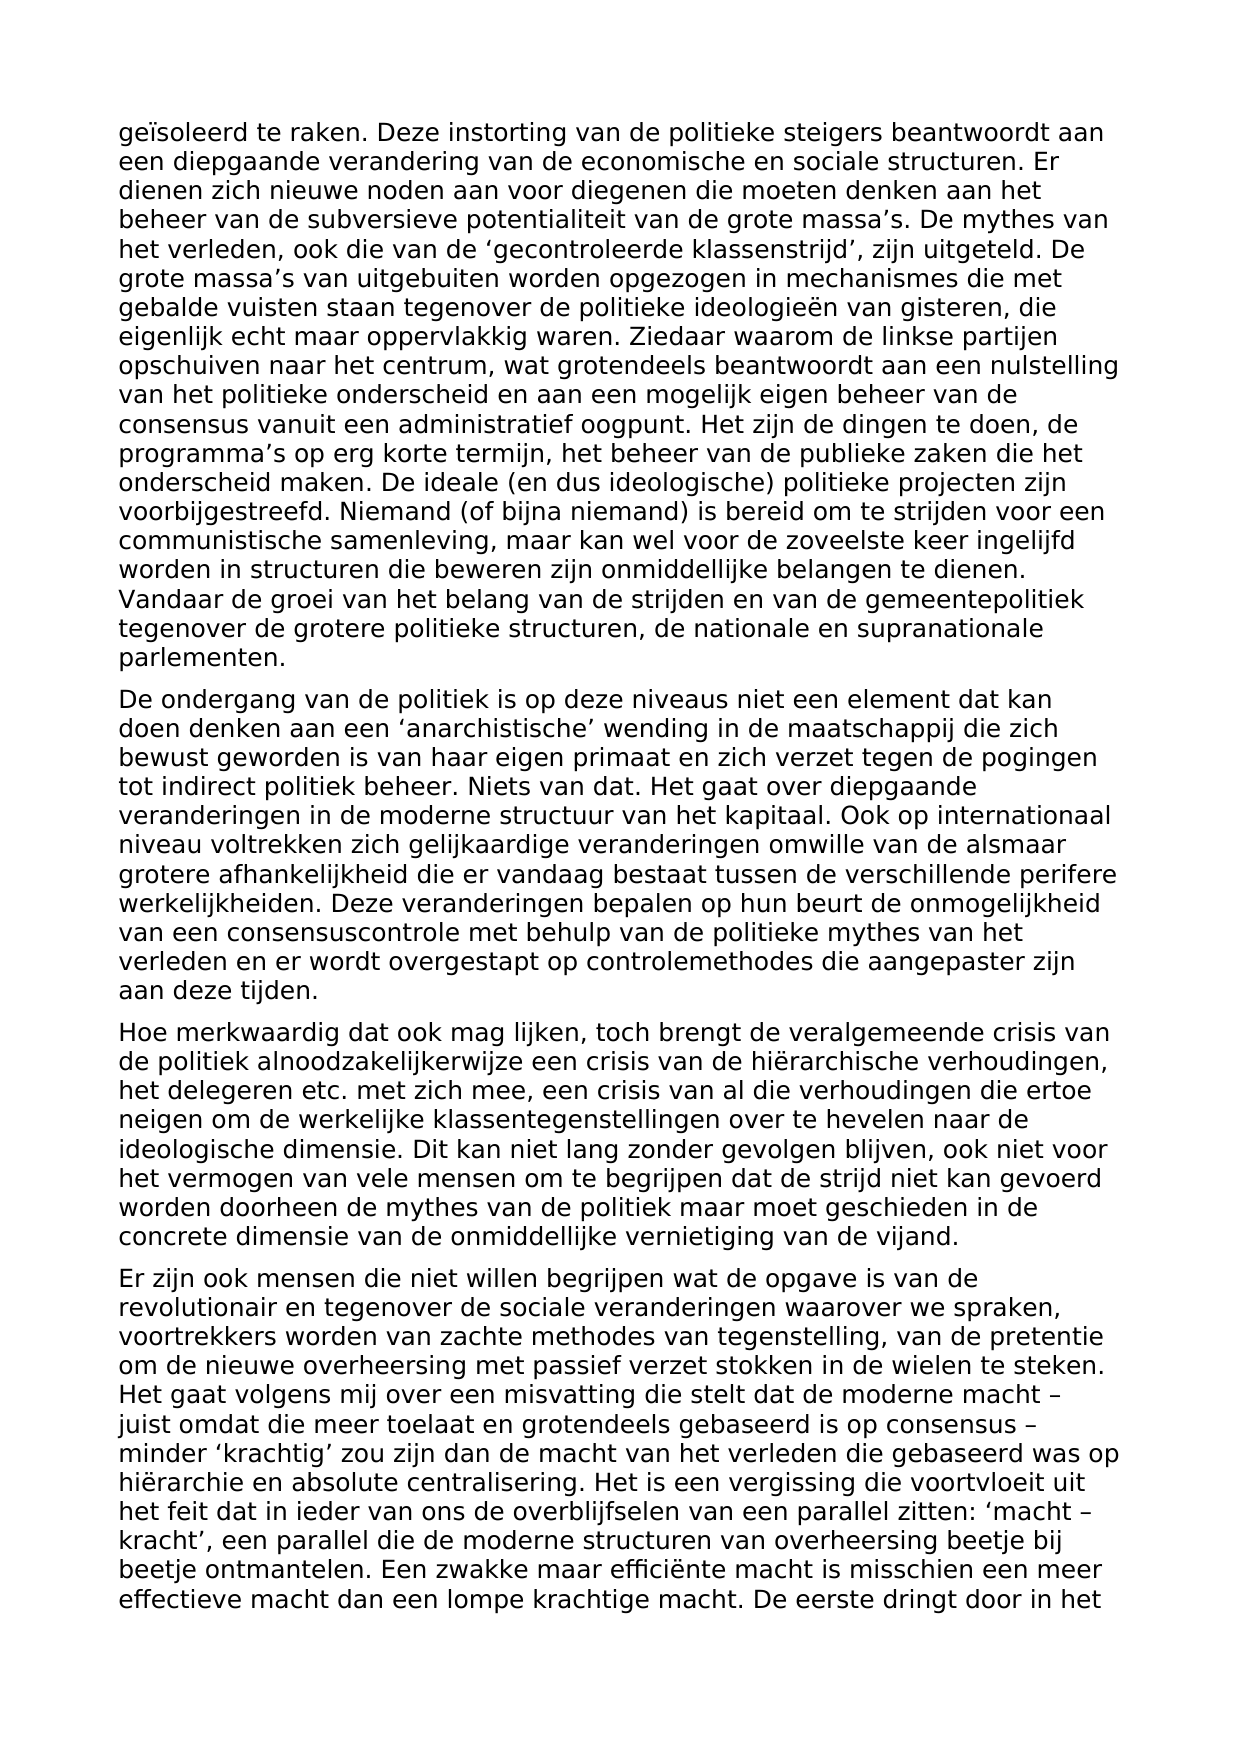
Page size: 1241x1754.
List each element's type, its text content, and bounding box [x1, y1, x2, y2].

text Er zijn ook mensen die niet willen begrijpen wat de opgave is van de revolutionair en tegenover de sociale veranderingen waarover we spraken, voortrekkers worden van zachte methodes van tegenstelling, van de pretentie om de nieuwe overheersing met passief verzet stokken in de wielen te steken. Het gaat volgens mij over een misvatting die stelt dat de moderne macht – juist omdat die meer toelaat en grotendeels gebaseerd is op consensus – minder ‘krachtig’ zou zijn dan de macht van het verleden die gebaseerd was op hiërarchie en absolute centralisering. Het is een vergissing die voortvloeit uit het feit dat in ieder van ons de overblijfselen van een parallel zitten: ‘macht – kracht’, een parallel die de moderne structuren van overheersing beetje bij beetje ontmantelen. Een zwakke maar efficiënte macht is misschien een meer effectieve macht dan een lompe krachtige macht. De eerste dringt door in het [118, 1264, 1122, 1614]
text Hoe merkwaardig dat ook mag lijken, toch brengt de veralgemeende crisis van de politiek alnoodzakelijkerwijze een crisis van de hiërarchische verhoudingen, het delegeren etc. met zich mee, een crisis van al die verhoudingen die ertoe neigen om de werkelijke klassentegenstellingen over te hevelen naar de ideologische dimensie. Dit kan niet lang zonder gevolgen blijven, ook niet voor het vermogen van vele mensen om te begrijpen dat de strijd niet kan gevoerd worden doorheen de mythes van de politiek maar moet geschieden in de concrete dimensie van de onmiddellijke vernietiging van de vijand. [118, 1018, 1122, 1251]
text De ondergang van de politiek is op deze niveaus niet een element dat kan doen denken aan een ‘anarchistische’ wending in de maatschappij die zich bewust geworden is van haar eigen primaat en zich verzet tegen de pogingen tot indirect politiek beheer. Niets van dat. Het gaat over diepgaande veranderingen in de moderne structuur van het kapitaal. Ook op internationaal niveau voltrekken zich gelijkaardige veranderingen omwille van de alsmaar grotere afhankelijkheid die er vandaag bestaat tussen de verschillende perifere werkelijkheiden. Deze veranderingen bepalen op hun beurt de onmogelijkheid van een consensuscontrole met behulp van de politieke mythes van het verleden en er wordt overgestapt op controlemethodes die aangepaster zijn aan deze tijden. [118, 685, 1122, 1006]
text geïsoleerd te raken. Deze instorting van de politieke steigers beantwoordt aan een diepgaande verandering van de economische en sociale structuren. Er dienen zich nieuwe noden aan voor diegenen die moeten denken aan het beheer van de subversieve potentialiteit van de grote massa’s. De mythes van het verleden, ook die van de ‘gecontroleerde klassenstrijd’, zijn uitgeteld. De grote massa’s van uitgebuiten worden opgezogen in mechanismes die met gebalde vuisten staan tegenover de politieke ideologieën van gisteren, die eigenlijk echt maar oppervlakkig waren. Ziedaar waarom de linkse partijen opschuiven naar het centrum, wat grotendeels beantwoordt aan een nulstelling van het politieke onderscheid en aan een mogelijk eigen beheer van de consensus vanuit een administratief oogpunt. Het zijn de dingen te doen, de programma’s op erg korte termijn, het beheer van de publieke zaken die het onderscheid maken. De ideale (en dus ideologische) politieke projecten zijn voorbijgestreefd. Niemand (of bijna niemand) is bereid om te strijden voor een communistische samenleving, maar kan wel voor de zoveelste keer ingelijfd worden in structuren die beweren zijn onmiddellijke belangen te dienen. Vandaar de groei van het belang van de strijden en van de gemeentepolitiek tegenover de grotere politieke structuren, de nationale en supranationale parlementen. [118, 118, 1122, 672]
